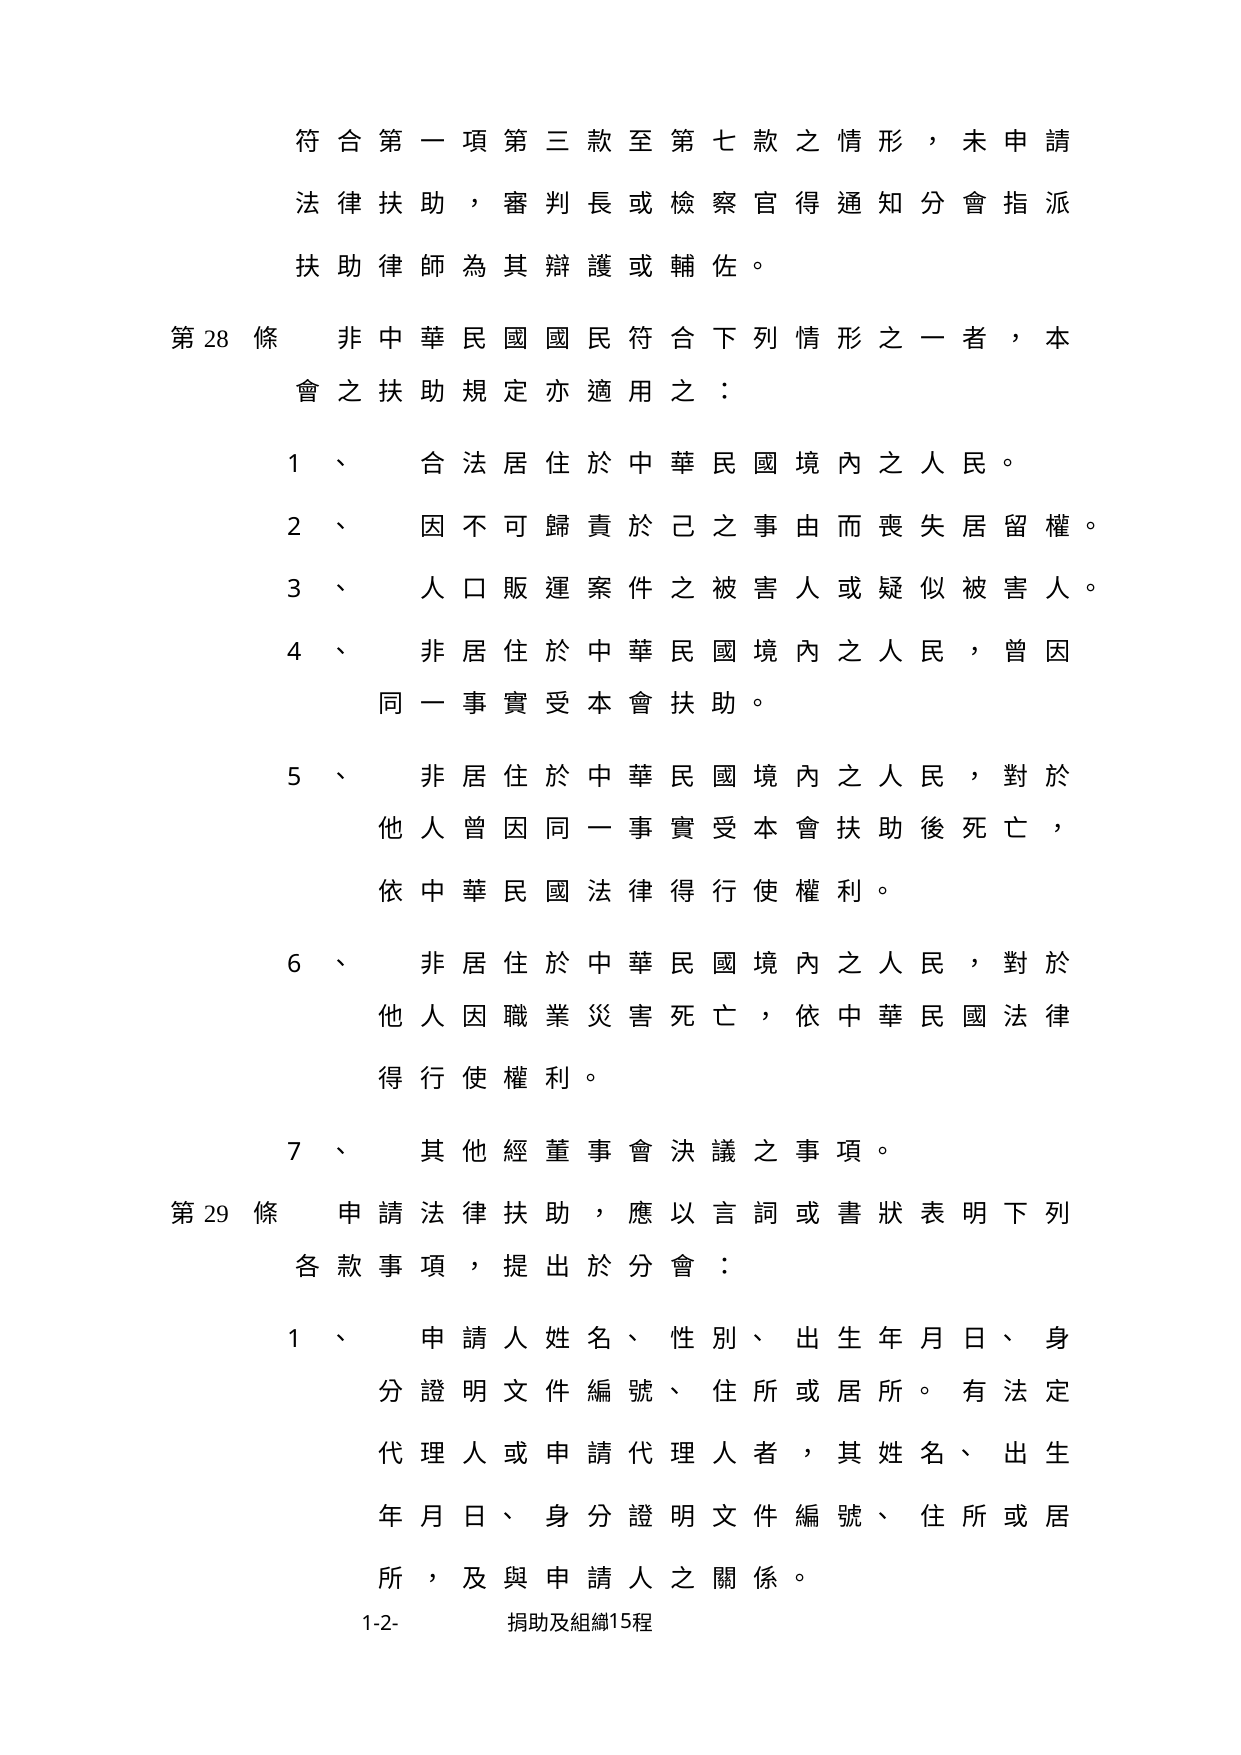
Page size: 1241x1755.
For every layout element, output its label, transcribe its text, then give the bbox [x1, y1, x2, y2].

list 非居住於中華民國境內之人民，對於他人因職業災害死亡，依中華民國法律得行使權利。 [262, 910, 1078, 1097]
text 符合第一項第三款至第七款之情形，未申請法律扶助，審判長或檢察官得通知分會指派扶助律師為其辯護或輔佐。 [261, 97, 1078, 285]
list 合法居住於中華民國境內之人民。 [262, 410, 1078, 472]
list 非中華民國國民符合下列情形之一者，本會之扶助規定亦適用之： [162, 285, 1078, 410]
list 申請人姓名、性別、出生年月日、身分證明文件編號、住所或居所。有法定代理人或申請代理人者，其姓名、出生年月日、身分證明文件編號、住所或居所，及與申請人之關係。 [262, 1285, 1078, 1597]
list 其他經董事會決議之事項。 [262, 1097, 1078, 1160]
list 因不可歸責於己之事由而喪失居留權。 [262, 472, 1078, 535]
list 申請法律扶助，應以言詞或書狀表明下列各款事項，提出於分會： [162, 1160, 1078, 1285]
list 非居住於中華民國境內之人民，對於他人曾因同一事實受本會扶助後死亡，依中華民國法律得行使權利。 [262, 722, 1078, 910]
list 非居住於中華民國境內之人民，曾因同一事實受本會扶助。 [262, 597, 1078, 722]
list 人口販運案件之被害人或疑似被害人。 [262, 535, 1078, 597]
